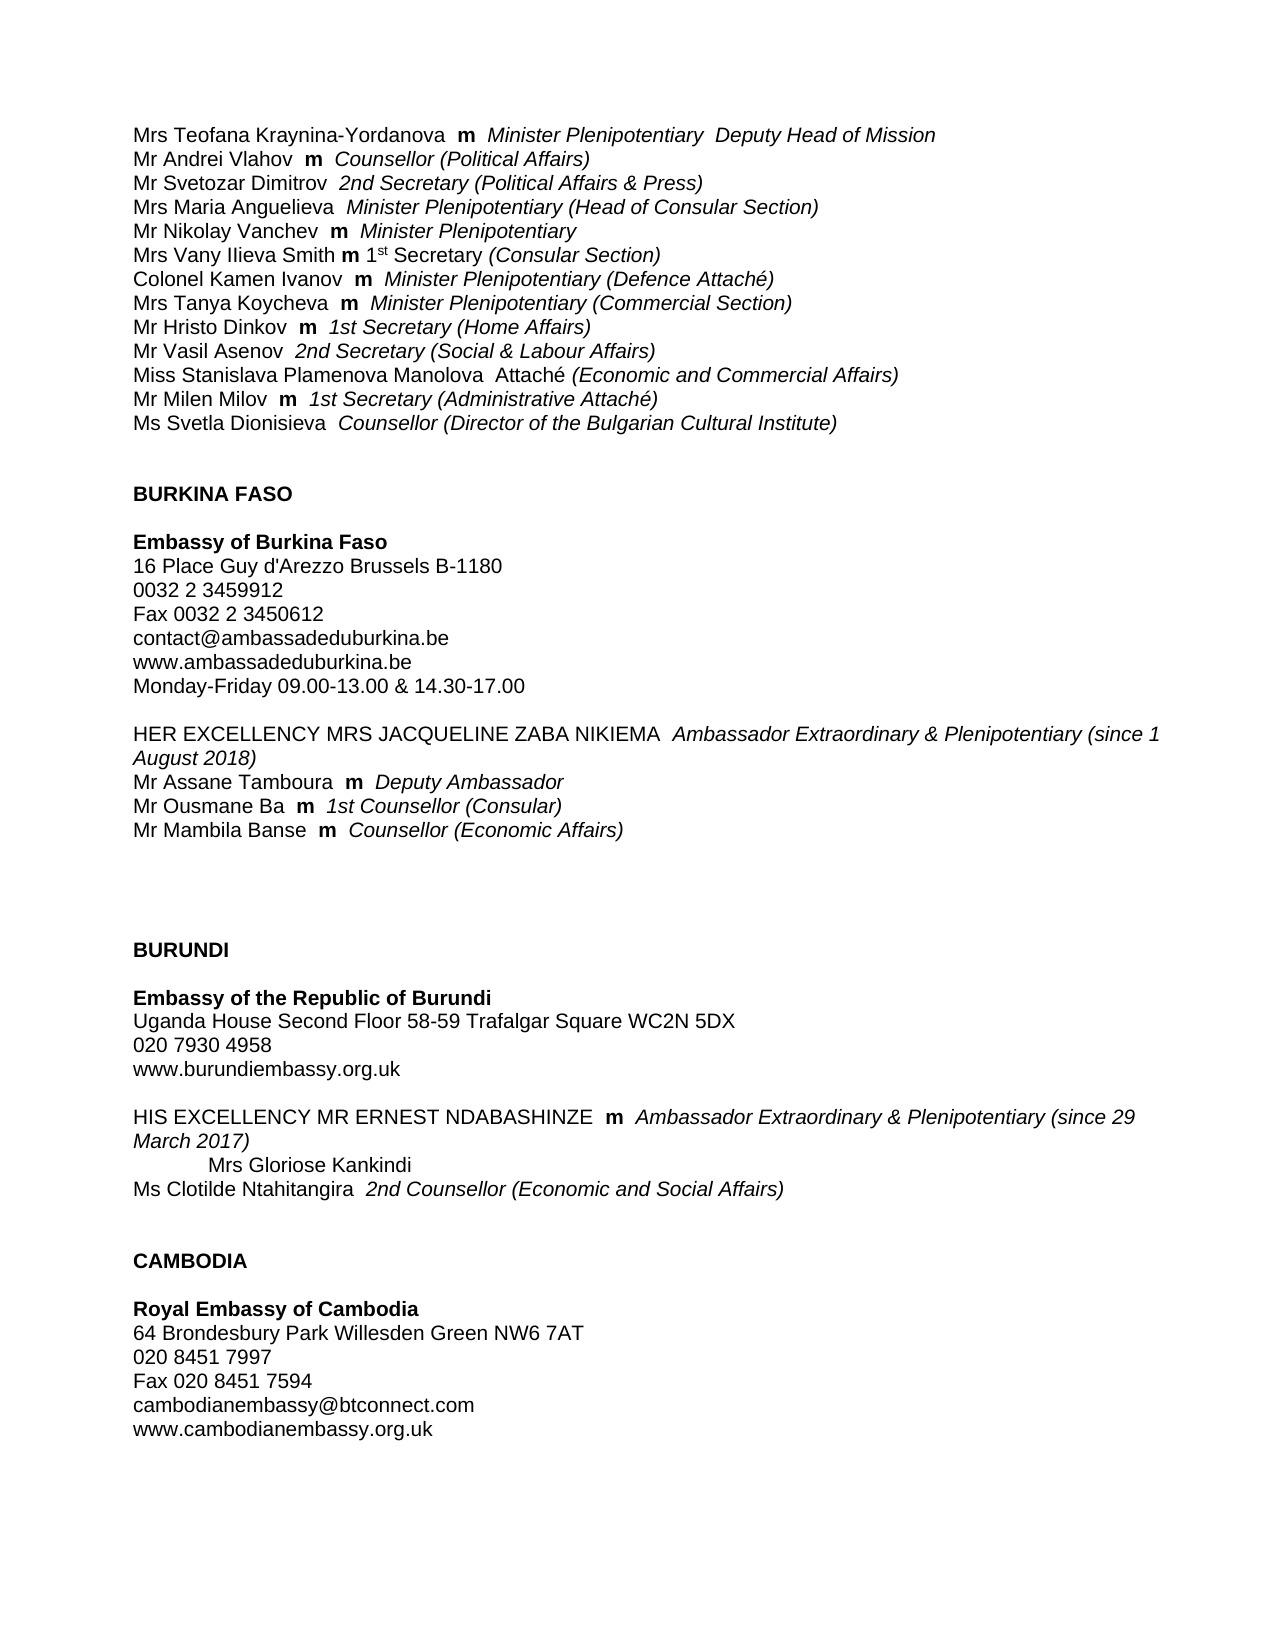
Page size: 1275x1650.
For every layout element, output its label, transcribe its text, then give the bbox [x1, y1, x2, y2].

text Fax 0032 2 3450612 [133, 602, 1181, 626]
text Fax 020 8451 7594 [133, 1369, 1181, 1393]
text Monday-Friday 09.00-13.00 & 14.30-17.00 [133, 674, 1181, 698]
text Mr Ousmane Ba m 1st Counsellor (Consular) [133, 794, 1181, 818]
text HER EXCELLENCY MRS JACQUELINE ZABA NIKIEMA Ambassador Extraordinary & Plenipotentiary (since 1 August 2018) [133, 722, 1181, 770]
text Uganda House Second Floor 58-59 Trafalgar Square WC2N 5DX [133, 1009, 1181, 1033]
text Mrs Maria Anguelieva Minister Plenipotentiary (Head of Consular Section) [133, 195, 1181, 219]
text www.ambassadeduburkina.be [133, 650, 1181, 674]
text 020 8451 7997 [133, 1345, 1181, 1369]
text 16 Place Guy d'Arezzo Brussels B-1180 [133, 554, 1181, 578]
text cambodianembassy@btconnect.com [133, 1393, 1181, 1417]
text Mr Mambila Banse m Counsellor (Economic Affairs) [133, 818, 1181, 842]
text www.burundiembassy.org.uk [133, 1057, 1181, 1081]
text Embassy of the Republic of Burundi [133, 985, 1181, 1009]
text www.cambodianembassy.org.uk [133, 1417, 1181, 1441]
text contact@ambassadeduburkina.be [133, 626, 1181, 650]
text Ms Clotilde Ntahitangira 2nd Counsellor (Economic and Social Affairs) [133, 1177, 1181, 1201]
text 020 7930 4958 [133, 1033, 1181, 1057]
text Mrs Teofana Kraynina-Yordanova m Minister Plenipotentiary Deputy Head of Mission [133, 123, 1181, 147]
text Mr Milen Milov m 1st Secretary (Administrative Attaché) [133, 386, 1181, 410]
text Colonel Kamen Ivanov m Minister Plenipotentiary (Defence Attaché) [133, 267, 1181, 291]
text Mr Svetozar Dimitrov 2nd Secretary (Political Affairs & Press) [133, 171, 1181, 195]
subtitle Embassy of Burkina Faso [133, 530, 1181, 554]
subtitle CAMBODIA [133, 1249, 1181, 1273]
text 0032 2 3459912 [133, 578, 1181, 602]
text 64 Brondesbury Park Willesden Green NW6 7AT [133, 1321, 1181, 1345]
text Mrs Tanya Koycheva m Minister Plenipotentiary (Commercial Section) [133, 291, 1181, 314]
text Royal Embassy of Cambodia [133, 1297, 1181, 1321]
text Mrs Gloriose Kankindi [133, 1153, 1181, 1177]
text Ms Svetla Dionisieva Counsellor (Director of the Bulgarian Cultural Institute) [133, 410, 1181, 434]
text Miss Stanislava Plamenova Manolova Attaché (Economic and Commercial Affairs) [133, 362, 1181, 386]
text Mr Hristo Dinkov m 1st Secretary (Home Affairs) [133, 314, 1181, 338]
text Mr Andrei Vlahov m Counsellor (Political Affairs) [133, 147, 1181, 171]
text Mr Nikolay Vanchev m Minister Plenipotentiary [133, 219, 1181, 243]
text BURKINA FASO [133, 482, 1181, 506]
text Mr Assane Tamboura m Deputy Ambassador [133, 770, 1181, 794]
text Mr Vasil Asenov 2nd Secretary (Social & Labour Affairs) [133, 338, 1181, 362]
text HIS EXCELLENCY MR ERNEST NDABASHINZE m Ambassador Extraordinary & Plenipotentiary (since 29 March 2017) [133, 1105, 1181, 1153]
text BURUNDI [133, 937, 1181, 961]
text Mrs Vany IIieva Smith m 1st Secretary (Consular Section) [133, 243, 1181, 267]
